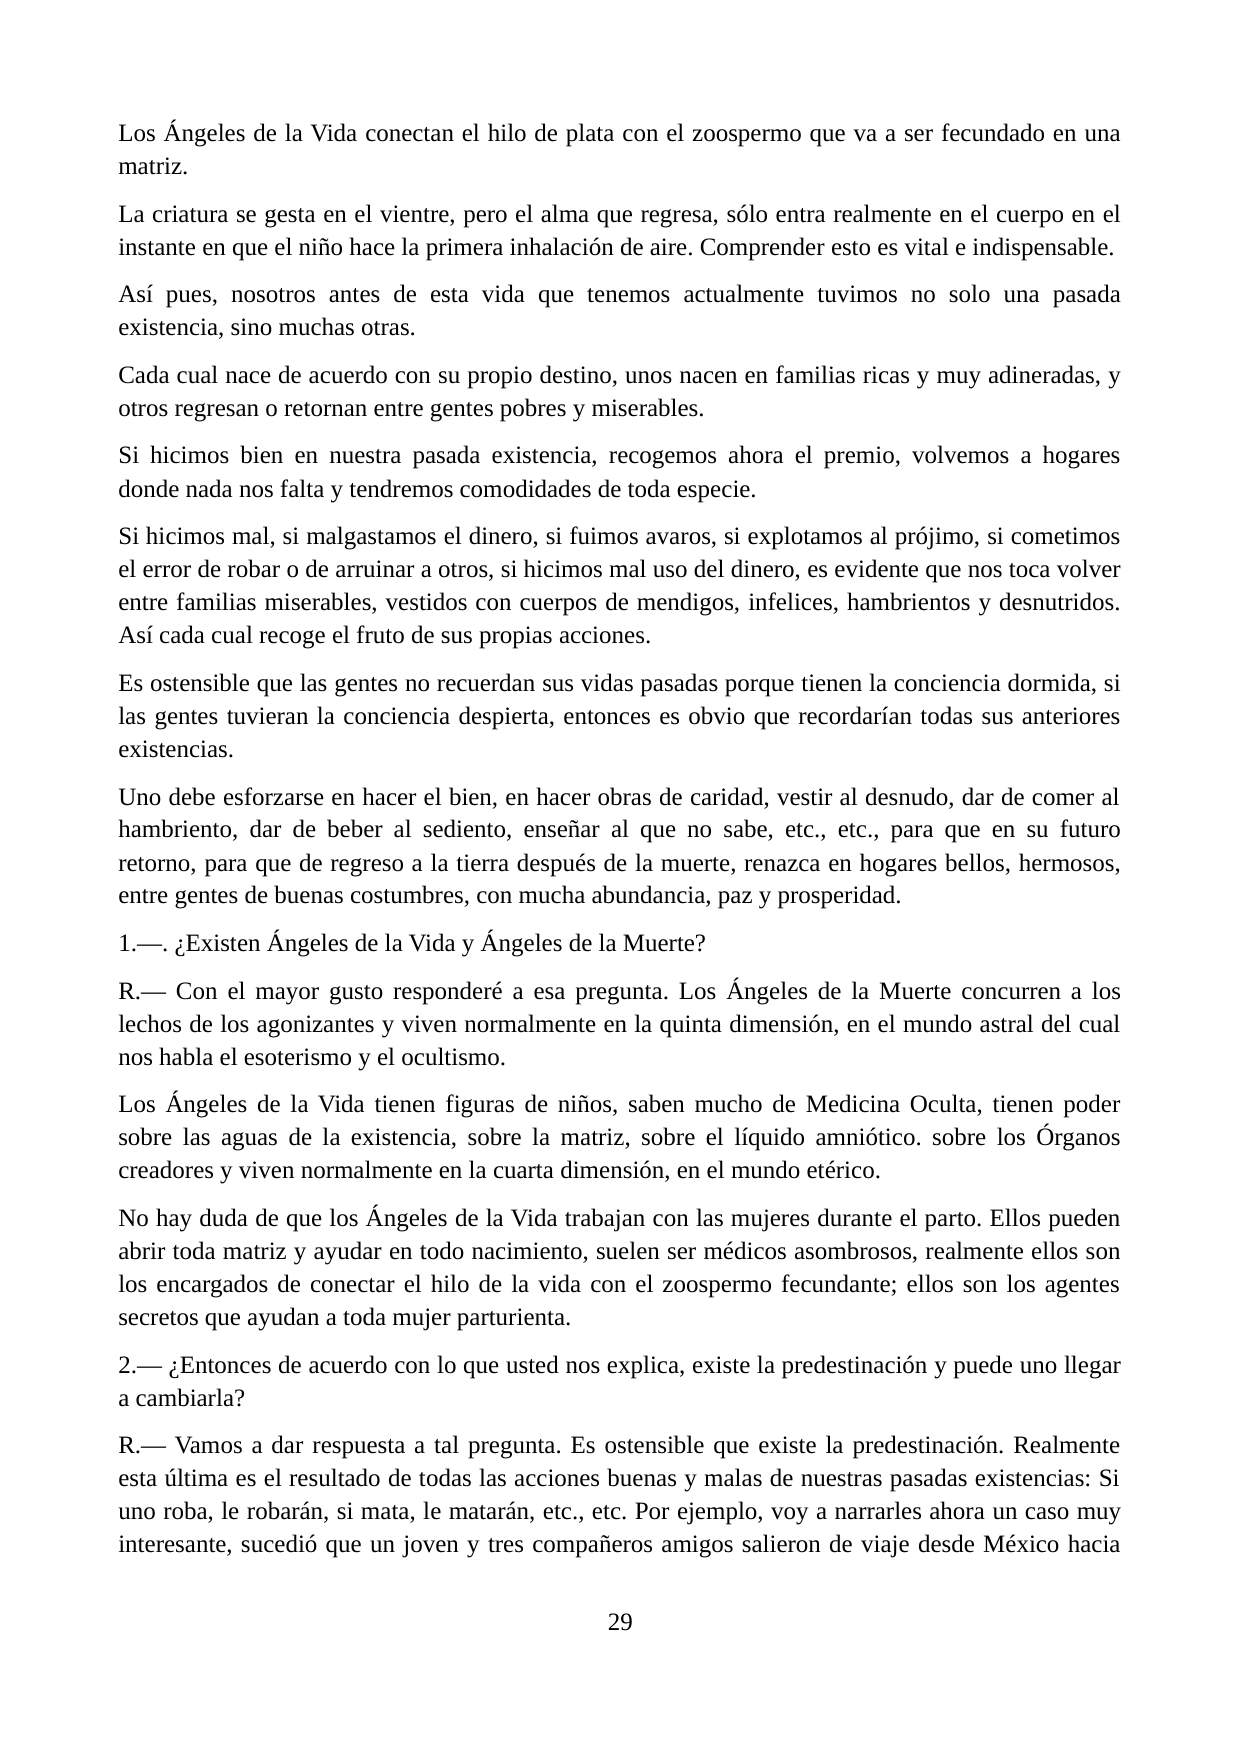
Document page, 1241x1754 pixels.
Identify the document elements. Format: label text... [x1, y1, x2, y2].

text Es ostensible que las gentes no recuerdan sus vidas pasadas porque tienen la conciencia dormida, si las gentes tuvieran la conciencia despierta, entonces es obvio que recordarían todas sus anteriores existencias. [118, 668, 1122, 763]
text Uno debe esforzarse en hacer el bien, en hacer obras de caridad, vestir al desnudo, dar de comer al hambriento, dar de beber al sediento, enseñar al que no sabe, etc., etc., para que en su futuro retorno, para que de regreso a la tierra después de la muerte, renazca en hogares bellos, hermosos, entre gentes de buenas costumbres, con mucha abundancia, paz y prosperidad. [118, 782, 1122, 909]
text La criatura se gesta en el vientre, pero el alma que regresa, sólo entra realmente en el cuerpo en el instante en que el niño hace la primera inhalación de aire. Comprender esto es vital e indispensable. [118, 199, 1122, 261]
text Si hicimos bien en nuestra pasada existencia, recogemos ahora el premio, volvemos a hogares donde nada nos falta y tendremos comodidades de toda especie. [118, 441, 1122, 502]
text 2.— ¿Entonces de acuerdo con lo que usted nos explica, existe la predestinación y puede uno llegar a cambiarla? [118, 1350, 1122, 1412]
text Los Ángeles de la Vida conectan el hilo de plata con el zoospermo que va a ser fecundado en una matriz. [118, 118, 1122, 180]
text R.— Con el mayor gusto responderé a esa pregunta. Los Ángeles de la Muerte concurren a los lechos de los agonizantes y viven normalmente en la quinta dimensión, en el mundo astral del cual nos habla el esoterismo y el ocultismo. [118, 976, 1122, 1071]
text Cada cual nace de acuerdo con su propio destino, unos nacen en familias ricas y muy adineradas, y otros regresan o retornan entre gentes pobres y miserables. [118, 360, 1122, 422]
text 1.—. ¿Existen Ángeles de la Vida y Ángeles de la Muerte? [118, 928, 1122, 957]
text Así pues, nosotros antes de esta vida que tenemos actualmente tuvimos no solo una pasada existencia, sino muchas otras. [118, 279, 1122, 341]
text R.— Vamos a dar respuesta a tal pregunta. Es ostensible que existe la predestinación. Realmente esta última es el resultado de todas las acciones buenas y malas de nuestras pasadas existencias: Si uno roba, le robarán, si mata, le matarán, etc., etc. Por ejemplo, voy a narrarles ahora un caso muy interesante, sucedió que un joven y tres compañeros amigos salieron de viaje desde México hacia [118, 1430, 1122, 1558]
text No hay duda de que los Ángeles de la Vida trabajan con las mujeres durante el parto. Ellos pueden abrir toda matriz y ayudar en todo nacimiento, suelen ser médicos asombrosos, realmente ellos son los encargados de conectar el hilo de la vida con el zoospermo fecundante; ellos son los agentes secretos que ayudan a toda mujer parturienta. [118, 1203, 1122, 1331]
text Si hicimos mal, si malgastamos el dinero, si fuimos avaros, si explotamos al prójimo, si cometimos el error de robar o de arruinar a otros, si hicimos mal uso del dinero, es evidente que nos toca volver entre familias miserables, vestidos con cuerpos de mendigos, infelices, hambrientos y desnutridos. Así cada cual recoge el fruto de sus propias acciones. [118, 521, 1122, 649]
text Los Ángeles de la Vida tienen figuras de niños, saben mucho de Medicina Oculta, tienen poder sobre las aguas de la existencia, sobre la matriz, sobre el líquido amniótico. sobre los Órganos creadores y viven normalmente en la cuarta dimensión, en el mundo etérico. [118, 1089, 1122, 1184]
